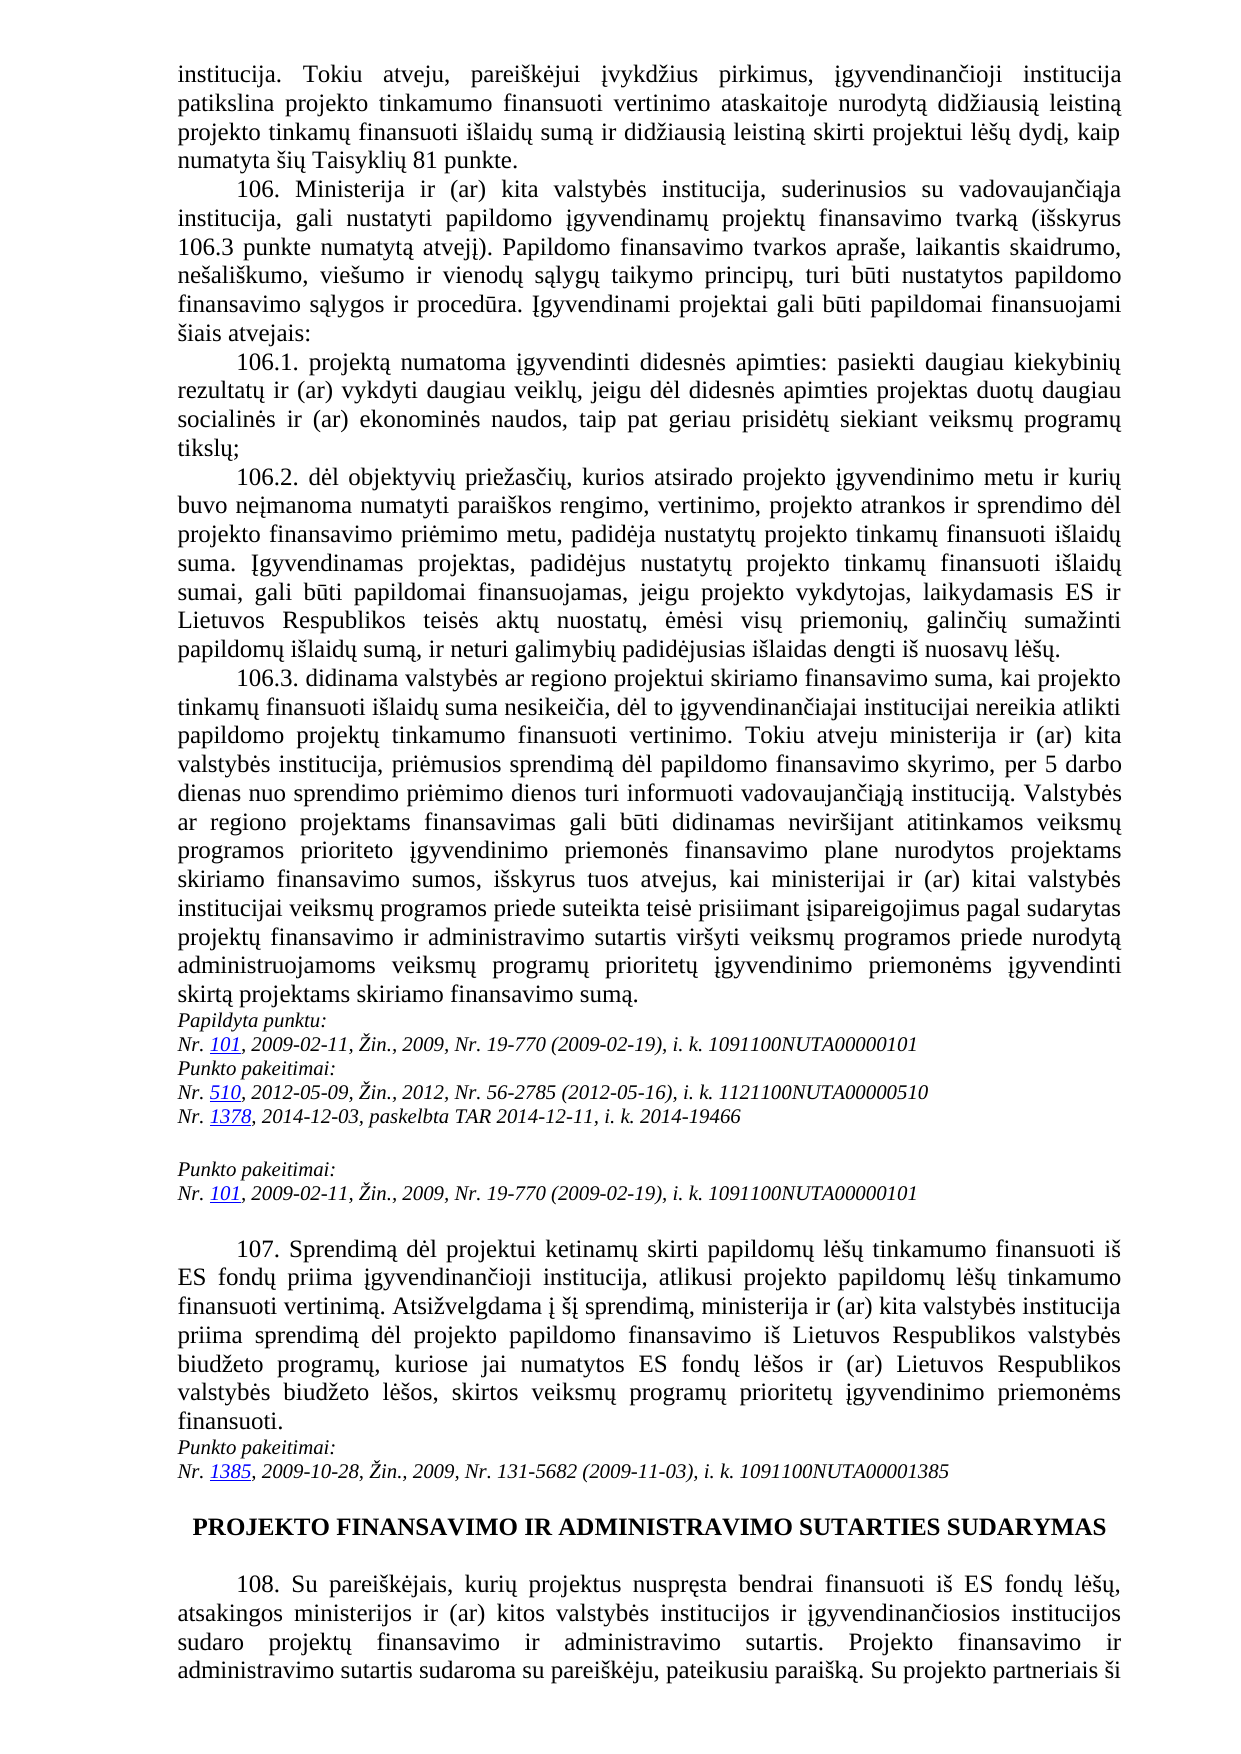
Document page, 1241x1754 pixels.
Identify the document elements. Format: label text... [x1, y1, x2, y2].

text 106.3. didinama valstybės ar regiono projektui skiriamo finansavimo suma, kai projekto tinkamų finansuoti išlaidų suma nesikeičia, dėl to įgyvendinančiajai institucijai nereikia atlikti papildomo projektų tinkamumo finansuoti vertinimo. Tokiu atveju ministerija ir (ar) kita valstybės institucija, priėmusios sprendimą dėl papildomo finansavimo skyrimo, per 5 darbo dienas nuo sprendimo priėmimo dienos turi informuoti vadovaujančiąją instituciją. Valstybės ar regiono projektams finansavimas gali būti didinamas neviršijant atitinkamos veiksmų programos prioriteto įgyvendinimo priemonės finansavimo plane nurodytos projektams skiriamo finansavimo sumos, išskyrus tuos atvejus, kai ministerijai ir (ar) kitai valstybės institucijai veiksmų programos priede suteikta teisė prisiimant įsipareigojimus pagal sudarytas projektų finansavimo ir administravimo sutartis viršyti veiksmų programos priede nurodytą administruojamoms veiksmų programų prioritetų įgyvendinimo priemonėms įgyvendinti skirtą projektams skiriamo finansavimo sumą. [177, 663, 1122, 1008]
text Nr. 1385, 2009-10-28, Žin., 2009, Nr. 131-5682 (2009-11-03), i. k. 1091100NUTA00001385 [177, 1459, 1122, 1483]
text Nr. 510, 2012-05-09, Žin., 2012, Nr. 56-2785 (2012-05-16), i. k. 1121100NUTA00000510 [177, 1080, 1122, 1104]
text PROJEKTo FINANSAVIMO IR ADMINISTRAVIMO SUTARties SUDARYMAS [177, 1512, 1122, 1541]
text Punkto pakeitimai: [177, 1157, 1122, 1181]
text Punkto pakeitimai: [177, 1435, 1122, 1459]
text Papildyta punktu: [177, 1008, 1122, 1032]
text 106.1. projektą numatoma įgyvendinti didesnės apimties: pasiekti daugiau kiekybinių rezultatų ir (ar) vykdyti daugiau veiklų, jeigu dėl didesnės apimties projektas duotų daugiau socialinės ir (ar) ekonominės naudos, taip pat geriau prisidėtų siekiant veiksmų programų tikslų; [177, 347, 1122, 462]
text Nr. 101, 2009-02-11, Žin., 2009, Nr. 19-770 (2009-02-19), i. k. 1091100NUTA00000101 [177, 1032, 1122, 1056]
text 106. Ministerija ir (ar) kita valstybės institucija, suderinusios su vadovaujančiąja institucija, gali nustatyti papildomo įgyvendinamų projektų finansavimo tvarką (išskyrus 106.3 punkte numatytą atvejį). Papildomo finansavimo tvarkos apraše, laikantis skaidrumo, nešališkumo, viešumo ir vienodų sąlygų taikymo principų, turi būti nustatytos papildomo finansavimo sąlygos ir procedūra. Įgyvendinami projektai gali būti papildomai finansuojami šiais atvejais: [177, 174, 1122, 347]
text 108. Su pareiškėjais, kurių projektus nuspręsta bendrai finansuoti iš ES fondų lėšų, atsakingos ministerijos ir (ar) kitos valstybės institucijos ir įgyvendinančiosios institucijos sudaro projektų finansavimo ir administravimo sutartis. Projekto finansavimo ir administravimo sutartis sudaroma su pareiškėju, pateikusiu paraišką. Su projekto partneriais ši [177, 1569, 1122, 1684]
text 107. Sprendimą dėl projektui ketinamų skirti papildomų lėšų tinkamumo finansuoti iš ES fondų priima įgyvendinančioji institucija, atlikusi projekto papildomų lėšų tinkamumo finansuoti vertinimą. Atsižvelgdama į šį sprendimą, ministerija ir (ar) kita valstybės institucija priima sprendimą dėl projekto papildomo finansavimo iš Lietuvos Respublikos valstybės biudžeto programų, kuriose jai numatytos ES fondų lėšos ir (ar) Lietuvos Respublikos valstybės biudžeto lėšos, skirtos veiksmų programų prioritetų įgyvendinimo priemonėms finansuoti. [177, 1234, 1122, 1435]
text Nr. 1378, 2014-12-03, paskelbta TAR 2014-12-11, i. k. 2014-19466 [177, 1104, 1122, 1128]
text 106.2. dėl objektyvių priežasčių, kurios atsirado projekto įgyvendinimo metu ir kurių buvo neįmanoma numatyti paraiškos rengimo, vertinimo, projekto atrankos ir sprendimo dėl projekto finansavimo priėmimo metu, padidėja nustatytų projekto tinkamų finansuoti išlaidų suma. Įgyvendinamas projektas, padidėjus nustatytų projekto tinkamų finansuoti išlaidų sumai, gali būti papildomai finansuojamas, jeigu projekto vykdytojas, laikydamasis ES ir Lietuvos Respublikos teisės aktų nuostatų, ėmėsi visų priemonių, galinčių sumažinti papildomų išlaidų sumą, ir neturi galimybių padidėjusias išlaidas dengti iš nuosavų lėšų. [177, 462, 1122, 663]
text Punkto pakeitimai: [177, 1056, 1122, 1080]
text Nr. 101, 2009-02-11, Žin., 2009, Nr. 19-770 (2009-02-19), i. k. 1091100NUTA00000101 [177, 1181, 1122, 1205]
text institucija. Tokiu atveju, pareiškėjui įvykdžius pirkimus, įgyvendinančioji institucija patikslina projekto tinkamumo finansuoti vertinimo ataskaitoje nurodytą didžiausią leistiną projekto tinkamų finansuoti išlaidų sumą ir didžiausią leistiną skirti projektui lėšų dydį, kaip numatyta šių Taisyklių 81 punkte. [177, 59, 1122, 174]
